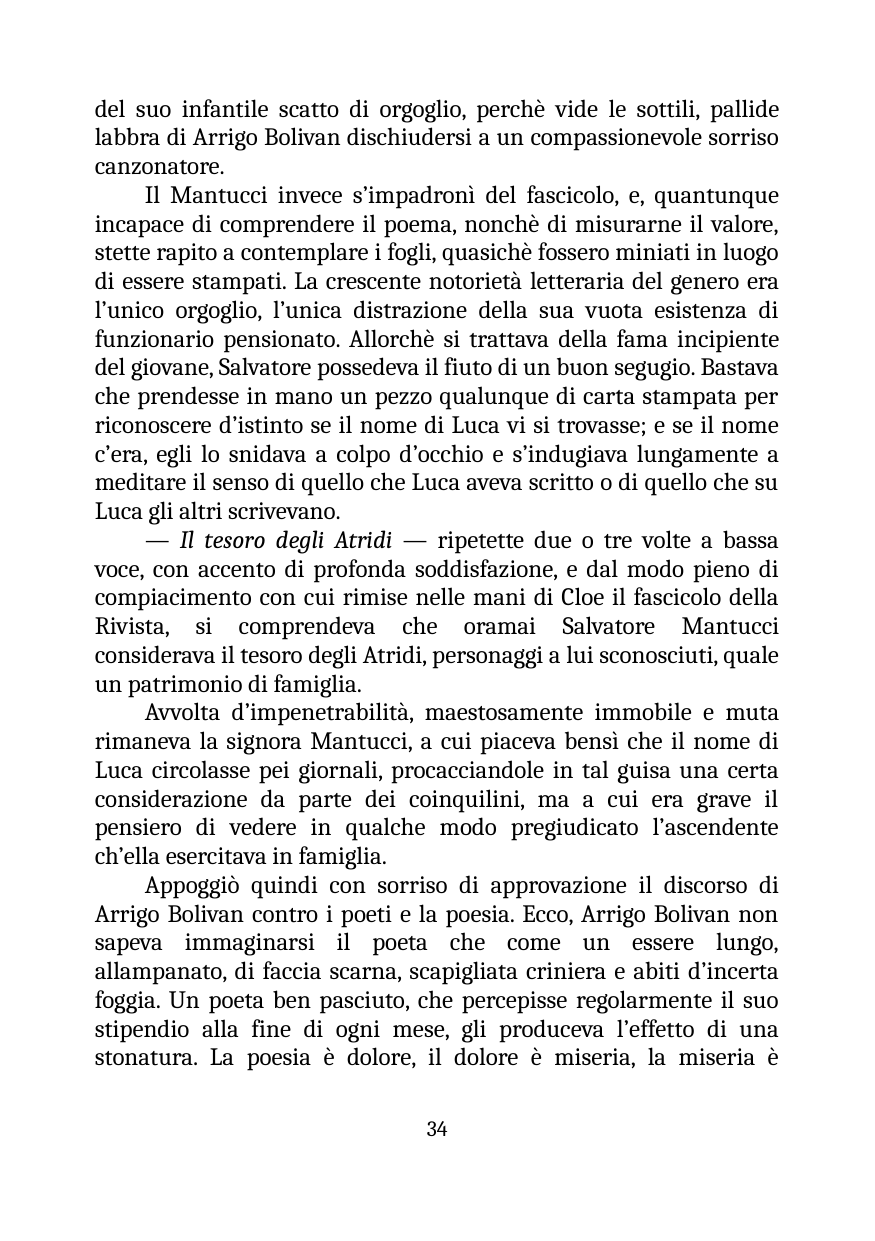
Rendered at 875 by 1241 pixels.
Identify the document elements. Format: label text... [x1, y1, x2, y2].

text Avvolta d’impenetrabilità, maestosamente immobile e muta rimaneva la signora Mantucci, a cui piaceva bensì che il nome di Luca circolasse pei giornali, procacciandole in tal guisa una certa considerazione da parte dei coinquilini, ma a cui era grave il pensiero di vedere in qualche modo pregiudicato l’ascendente ch’ella esercitava in famiglia. [94, 698, 779, 871]
text del suo infantile scatto di orgoglio, perchè vide le sottili, pallide labbra di Arrigo Bolivan dischiudersi a un compassionevole sorriso canzonatore. [94, 94, 779, 181]
text Appoggiò quindi con sorriso di approvazione il discorso di Arrigo Bolivan contro i poeti e la poesia. Ecco, Arrigo Bolivan non sapeva immaginarsi il poeta che come un essere lungo, allampanato, di faccia scarna, scapigliata criniera e abiti d’incerta foggia. Un poeta ben pasciuto, che percepisse regolarmente il suo stipendio alla fine di ogni mese, gli produceva l’effetto di una stonatura. La poesia è dolore, il dolore è miseria, la miseria è [94, 871, 779, 1072]
text Il Mantucci invece s’impadronì del fascicolo, e, quantunque incapace di comprendere il poema, nonchè di misurarne il valore, stette rapito a contemplare i fogli, quasichè fossero miniati in luogo di essere stampati. La crescente notorietà letteraria del genero era l’unico orgoglio, l’unica distrazione della sua vuota esistenza di funzionario pensionato. Allorchè si trattava della fama incipiente del giovane, Salvatore possedeva il fiuto di un buon segugio. Bastava che prendesse in mano un pezzo qualunque di carta stampata per riconoscere d’istinto se il nome di Luca vi si trovasse; e se il nome c’era, egli lo snidava a colpo d’occhio e s’indugiava lungamente a meditare il senso di quello che Luca aveva scritto o di quello che su Luca gli altri scrivevano. [94, 181, 779, 526]
text — Il tesoro degli Atridi — ripetette due o tre volte a bassa voce, con accento di profonda soddisfazione, e dal modo pieno di compiacimento con cui rimise nelle mani di Cloe il fascicolo della Rivista, si comprendeva che oramai Salvatore Mantucci considerava il tesoro degli Atridi, personaggi a lui sconosciuti, quale un patrimonio di famiglia. [94, 526, 779, 698]
